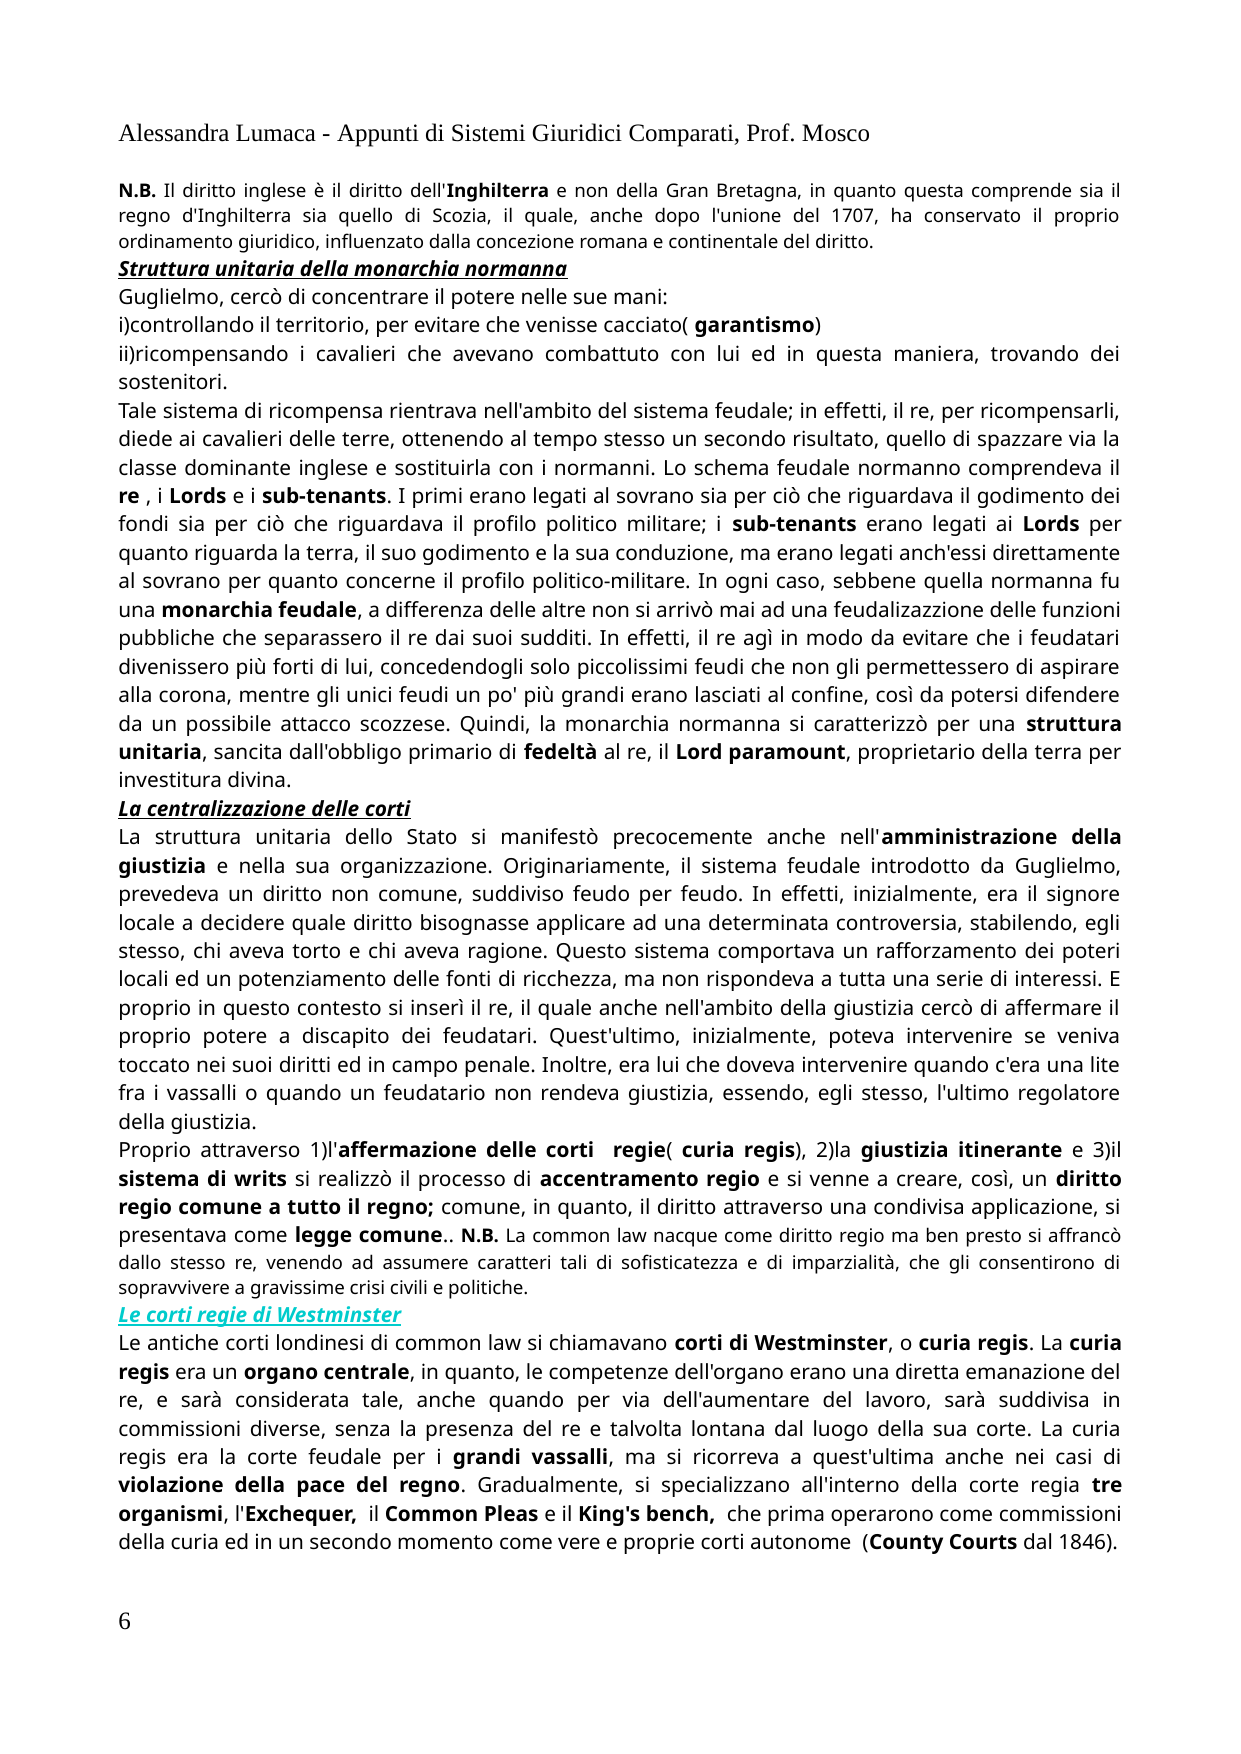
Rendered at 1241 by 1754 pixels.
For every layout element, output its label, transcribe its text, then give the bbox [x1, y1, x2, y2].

text ii)ricompensando i cavalieri che avevano combattuto con lui ed in questa maniera, trovando dei sostenitori. [118, 339, 1122, 396]
text N.B. Il diritto inglese è il diritto dell'Inghilterra e non della Gran Bretagna, in quanto questa comprende sia il regno d'Inghilterra sia quello di Scozia, il quale, anche dopo l'unione del 1707, ha conservato il proprio ordinamento giuridico, influenzato dalla concezione romana e continentale del diritto. [118, 177, 1122, 254]
text Le antiche corti londinesi di common law si chiamavano corti di Westminster, o curia regis. La curia regis era un organo centrale, in quanto, le competenze dell'organo erano una diretta emanazione del re, e sarà considerata tale, anche quando per via dell'aumentare del lavoro, sarà suddivisa in commissioni diverse, senza la presenza del re e talvolta lontana dal luogo della sua corte. La curia regis era la corte feudale per i grandi vassalli, ma si ricorreva a quest'ultima anche nei casi di violazione della pace del regno. Gradualmente, si specializzano all'interno della corte regia tre organismi, l'Exchequer, il Common Pleas e il King's bench, che prima operarono come commissioni della curia ed in un secondo momento come vere e proprie corti autonome (County Courts dal 1846). [118, 1328, 1122, 1556]
text Le corti regie di Westminster [118, 1300, 1122, 1328]
text Proprio attraverso 1)l'affermazione delle corti regie( curia regis), 2)la giustizia itinerante e 3)il sistema di writs si realizzò il processo di accentramento regio e si venne a creare, così, un diritto regio comune a tutto il regno; comune, in quanto, il diritto attraverso una condivisa applicazione, si presentava come legge comune.. N.B. La common law nacque come diritto regio ma ben presto si affrancò dallo stesso re, venendo ad assumere caratteri tali di sofisticatezza e di imparzialità, che gli consentirono di sopravvivere a gravissime crisi civili e politiche. [118, 1135, 1122, 1300]
text Tale sistema di ricompensa rientrava nell'ambito del sistema feudale; in effetti, il re, per ricompensarli, diede ai cavalieri delle terre, ottenendo al tempo stesso un secondo risultato, quello di spazzare via la classe dominante inglese e sostituirla con i normanni. Lo schema feudale normanno comprendeva il re , i Lords e i sub-tenants. I primi erano legati al sovrano sia per ciò che riguardava il godimento dei fondi sia per ciò che riguardava il profilo politico militare; i sub-tenants erano legati ai Lords per quanto riguarda la terra, il suo godimento e la sua conduzione, ma erano legati anch'essi direttamente al sovrano per quanto concerne il profilo politico-militare. In ogni caso, sebbene quella normanna fu una monarchia feudale, a differenza delle altre non si arrivò mai ad una feudalizazzione delle funzioni pubbliche che separassero il re dai suoi sudditi. In effetti, il re agì in modo da evitare che i feudatari divenissero più forti di lui, concedendogli solo piccolissimi feudi che non gli permettessero di aspirare alla corona, mentre gli unici feudi un po' più grandi erano lasciati al confine, così da potersi difendere da un possibile attacco scozzese. Quindi, la monarchia normanna si caratterizzò per una struttura unitaria, sancita dall'obbligo primario di fedeltà al re, il Lord paramount, proprietario della terra per investitura divina. [118, 396, 1122, 794]
text La struttura unitaria dello Stato si manifestò precocemente anche nell'amministrazione della giustizia e nella sua organizzazione. Originariamente, il sistema feudale introdotto da Guglielmo, prevedeva un diritto non comune, suddiviso feudo per feudo. In effetti, inizialmente, era il signore locale a decidere quale diritto bisognasse applicare ad una determinata controversia, stabilendo, egli stesso, chi aveva torto e chi aveva ragione. Questo sistema comportava un rafforzamento dei poteri locali ed un potenziamento delle fonti di ricchezza, ma non rispondeva a tutta una serie di interessi. E proprio in questo contesto si inserì il re, il quale anche nell'ambito della giustizia cercò di affermare il proprio potere a discapito dei feudatari. Quest'ultimo, inizialmente, poteva intervenire se veniva toccato nei suoi diritti ed in campo penale. Inoltre, era lui che doveva intervenire quando c'era una lite fra i vassalli o quando un feudatario non rendeva giustizia, essendo, egli stesso, l'ultimo regolatore della giustizia. [118, 822, 1122, 1135]
text i)controllando il territorio, per evitare che venisse cacciato( garantismo) [118, 311, 1122, 339]
text La centralizzazione delle corti [118, 794, 1122, 822]
text Guglielmo, cercò di concentrare il potere nelle sue mani: [118, 282, 1122, 311]
text Struttura unitaria della monarchia normanna [118, 254, 1122, 282]
